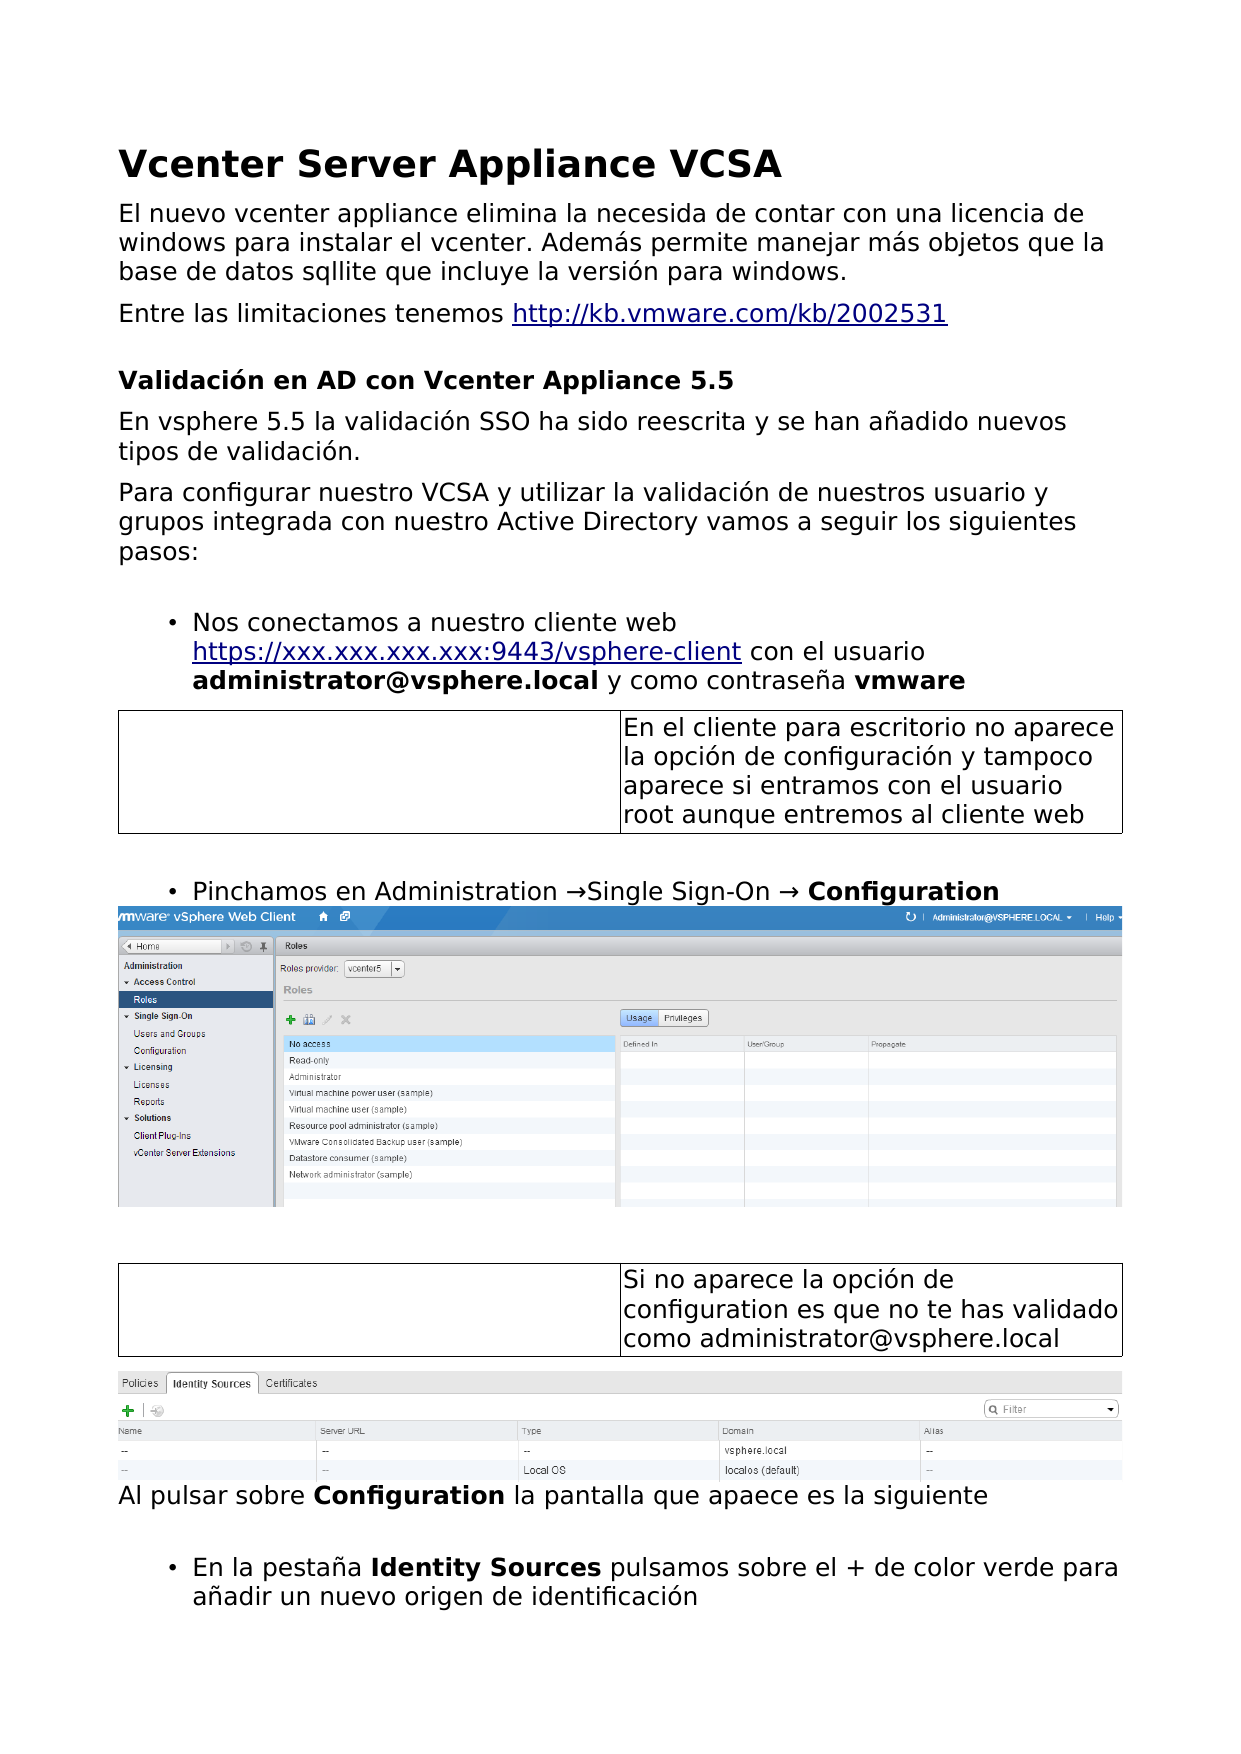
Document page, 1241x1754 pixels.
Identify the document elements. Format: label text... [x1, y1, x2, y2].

list Nos conectamos a nuestro cliente web https://xxx.xxx.xxx.xxx:9443/vsphere-client con el usuario administrator@vsphere.local y como contraseña vmware [177, 608, 1122, 695]
subtitle Vcenter Server Appliance VCSA [118, 143, 1122, 187]
list Pinchamos en Administration →Single Sign-On → Configuration [177, 877, 1122, 906]
picture [118, 906, 1123, 1207]
text Para configurar nuestro VCSA y utilizar la validación de nuestros usuario y grupos integrada con nuestro Active Directory vamos a seguir los siguientes pasos: [118, 478, 1122, 566]
text Al pulsar sobre Configuration la pantalla que apaece es la siguiente [118, 1482, 1122, 1511]
text El nuevo vcenter appliance elimina la necesida de contar con una licencia de windows para instalar el vcenter. Además permite manejar más objetos que la base de datos sqllite que incluye la versión para windows. [118, 199, 1122, 287]
table_header En el cliente para escritorio no aparece la opción de configuración y tampoco aparece si entramos con el usuario root aunque entremos al cliente web [621, 711, 1122, 833]
table_header [119, 711, 620, 833]
subtitle Validación en AD con Vcenter Appliance 5.5 [118, 366, 1122, 395]
text Entre las limitaciones tenemos http://kb.vmware.com/kb/2002531 [118, 299, 1122, 328]
table_header [119, 1264, 620, 1356]
text En vsphere 5.5 la validación SSO ha sido reescrita y se han añadido nuevos tipos de validación. [118, 408, 1122, 466]
picture [118, 1371, 1123, 1482]
list En la pestaña Identity Sources pulsamos sobre el + de color verde para añadir un nuevo origen de identificación [177, 1553, 1122, 1611]
table_header Si no aparece la opción de configuration es que no te has validado como administrator@vsphere.local [621, 1264, 1122, 1356]
